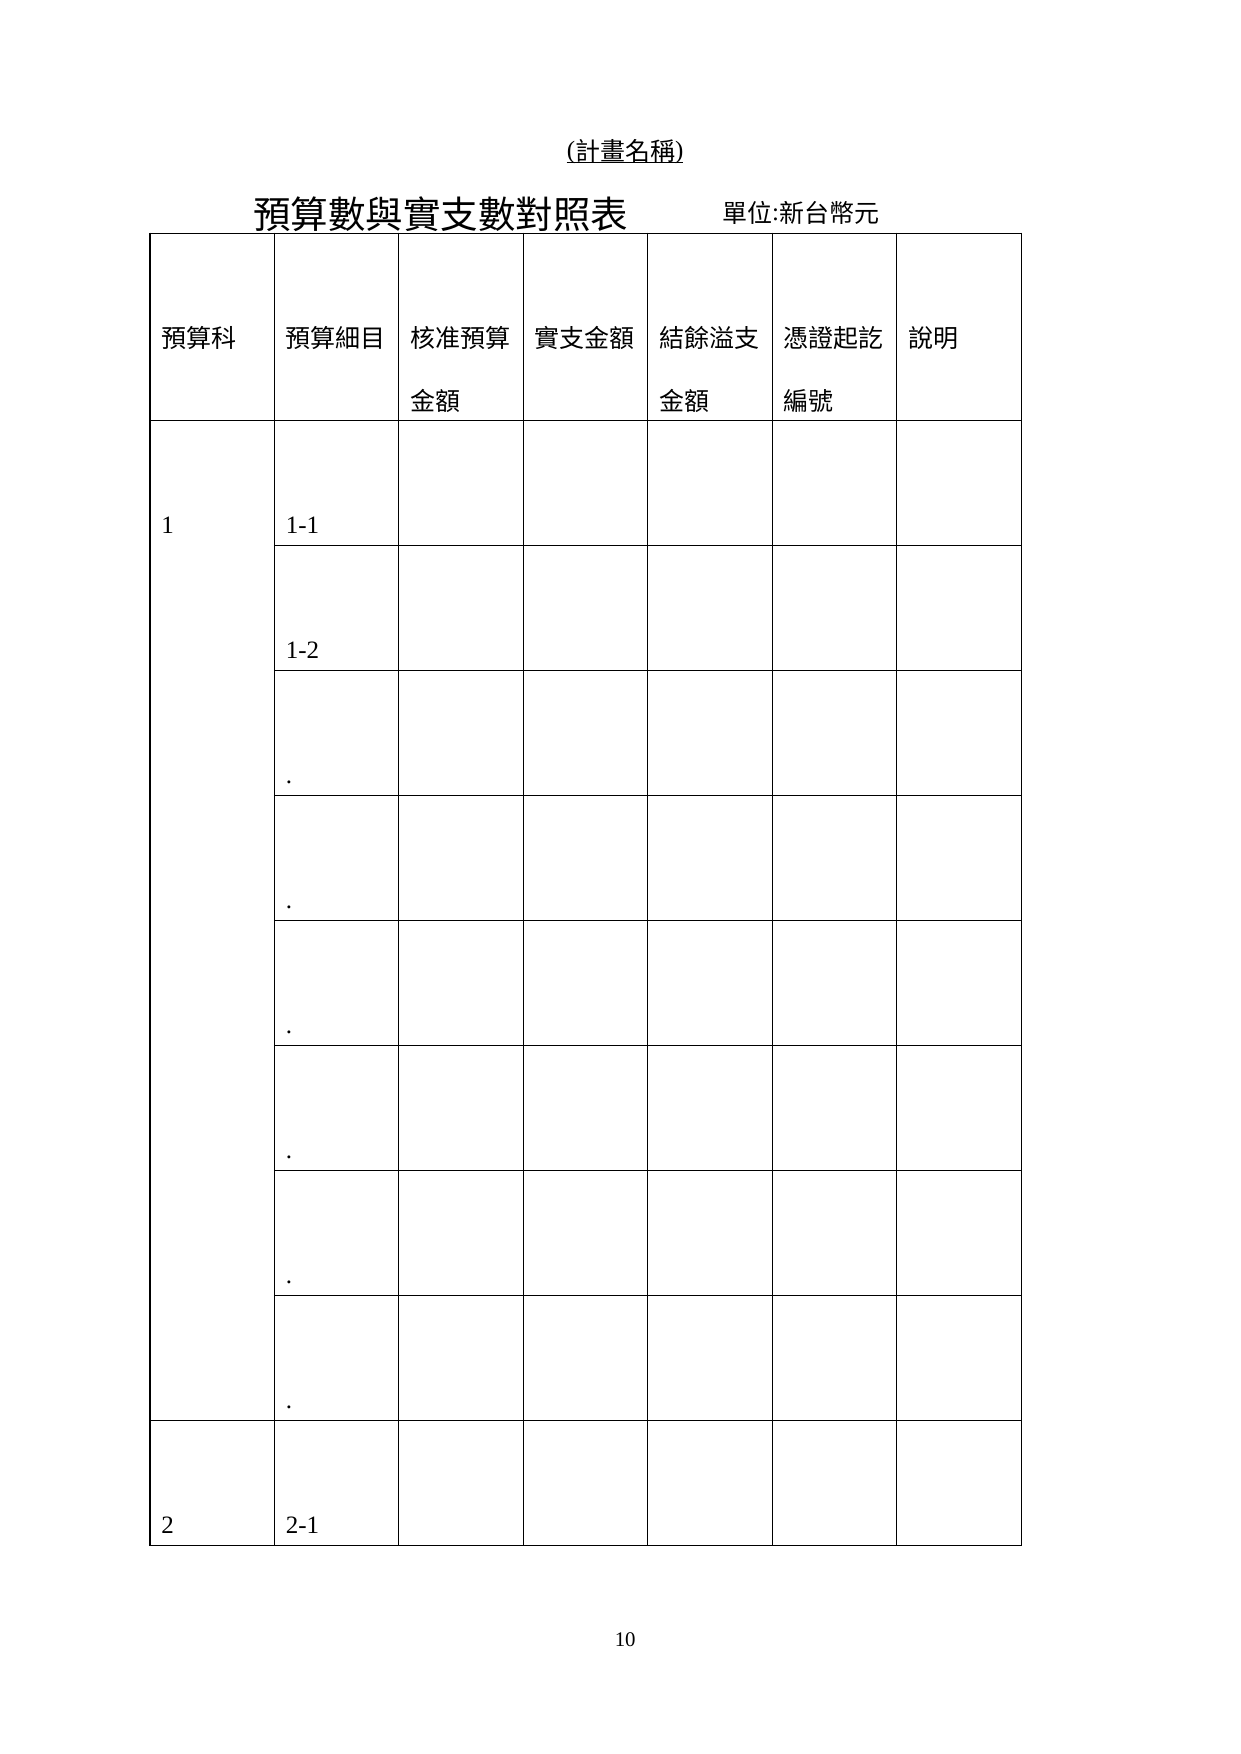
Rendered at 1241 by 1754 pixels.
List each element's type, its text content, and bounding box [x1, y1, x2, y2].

table_cell [897, 546, 1021, 670]
table_cell [897, 1171, 1021, 1295]
table_cell [773, 546, 896, 670]
table_cell [773, 1421, 896, 1545]
table_cell [648, 671, 772, 795]
table_cell [399, 1296, 523, 1420]
table_cell . [275, 796, 398, 920]
table_cell [648, 1046, 772, 1170]
table_cell . [275, 1046, 398, 1170]
table_cell [773, 1296, 896, 1420]
table_cell [399, 1046, 523, 1170]
table_header 核准預算金額 [399, 234, 523, 420]
table_header 說明 [897, 234, 1021, 420]
table_cell . [275, 921, 398, 1045]
table_cell [897, 671, 1021, 795]
table_cell [773, 796, 896, 920]
table_header 預算科 [151, 234, 274, 420]
table_cell [648, 546, 772, 670]
table_cell 2-1 [275, 1421, 398, 1545]
table_cell [524, 421, 647, 545]
table_cell [648, 1296, 772, 1420]
table_cell [773, 1046, 896, 1170]
table_cell [399, 1421, 523, 1545]
table_cell [399, 421, 523, 545]
table_cell [524, 1046, 647, 1170]
table_cell [773, 421, 896, 545]
text (計畫名稱) [150, 108, 1100, 170]
table_header 預算細目 [275, 234, 398, 420]
table_cell [399, 796, 523, 920]
table_cell [897, 421, 1021, 545]
table_cell [524, 1421, 647, 1545]
table_cell [648, 1421, 772, 1545]
table_cell [524, 1296, 647, 1420]
table_cell 1 [151, 421, 274, 1420]
table_cell [399, 671, 523, 795]
table_cell [648, 796, 772, 920]
table_cell [897, 796, 1021, 920]
table_cell [524, 546, 647, 670]
table_cell 1-2 [275, 546, 398, 670]
table_cell [399, 921, 523, 1045]
table_cell 1-1 [275, 421, 398, 545]
table_cell [897, 1046, 1021, 1170]
table_cell [773, 671, 896, 795]
table_cell [524, 796, 647, 920]
table_header 憑證起訖編號 [773, 234, 896, 420]
table_cell [524, 1171, 647, 1295]
table_cell [648, 421, 772, 545]
table_cell [524, 921, 647, 1045]
table_cell . [275, 671, 398, 795]
table_cell [648, 921, 772, 1045]
table_cell [648, 1171, 772, 1295]
table_cell 2 [151, 1421, 274, 1545]
table_cell [897, 1296, 1021, 1420]
table_header 實支金額 [524, 234, 647, 420]
table_cell . [275, 1296, 398, 1420]
table_cell [399, 546, 523, 670]
table_cell [897, 1421, 1021, 1545]
table_cell [524, 671, 647, 795]
table_header 結餘溢支金額 [648, 234, 772, 420]
table_cell [773, 1171, 896, 1295]
table_cell [773, 921, 896, 1045]
table_cell [399, 1171, 523, 1295]
table_cell [897, 921, 1021, 1045]
table_cell . [275, 1171, 398, 1295]
text 預算數與實支數對照表 單位:新台幣元 [150, 170, 1100, 233]
